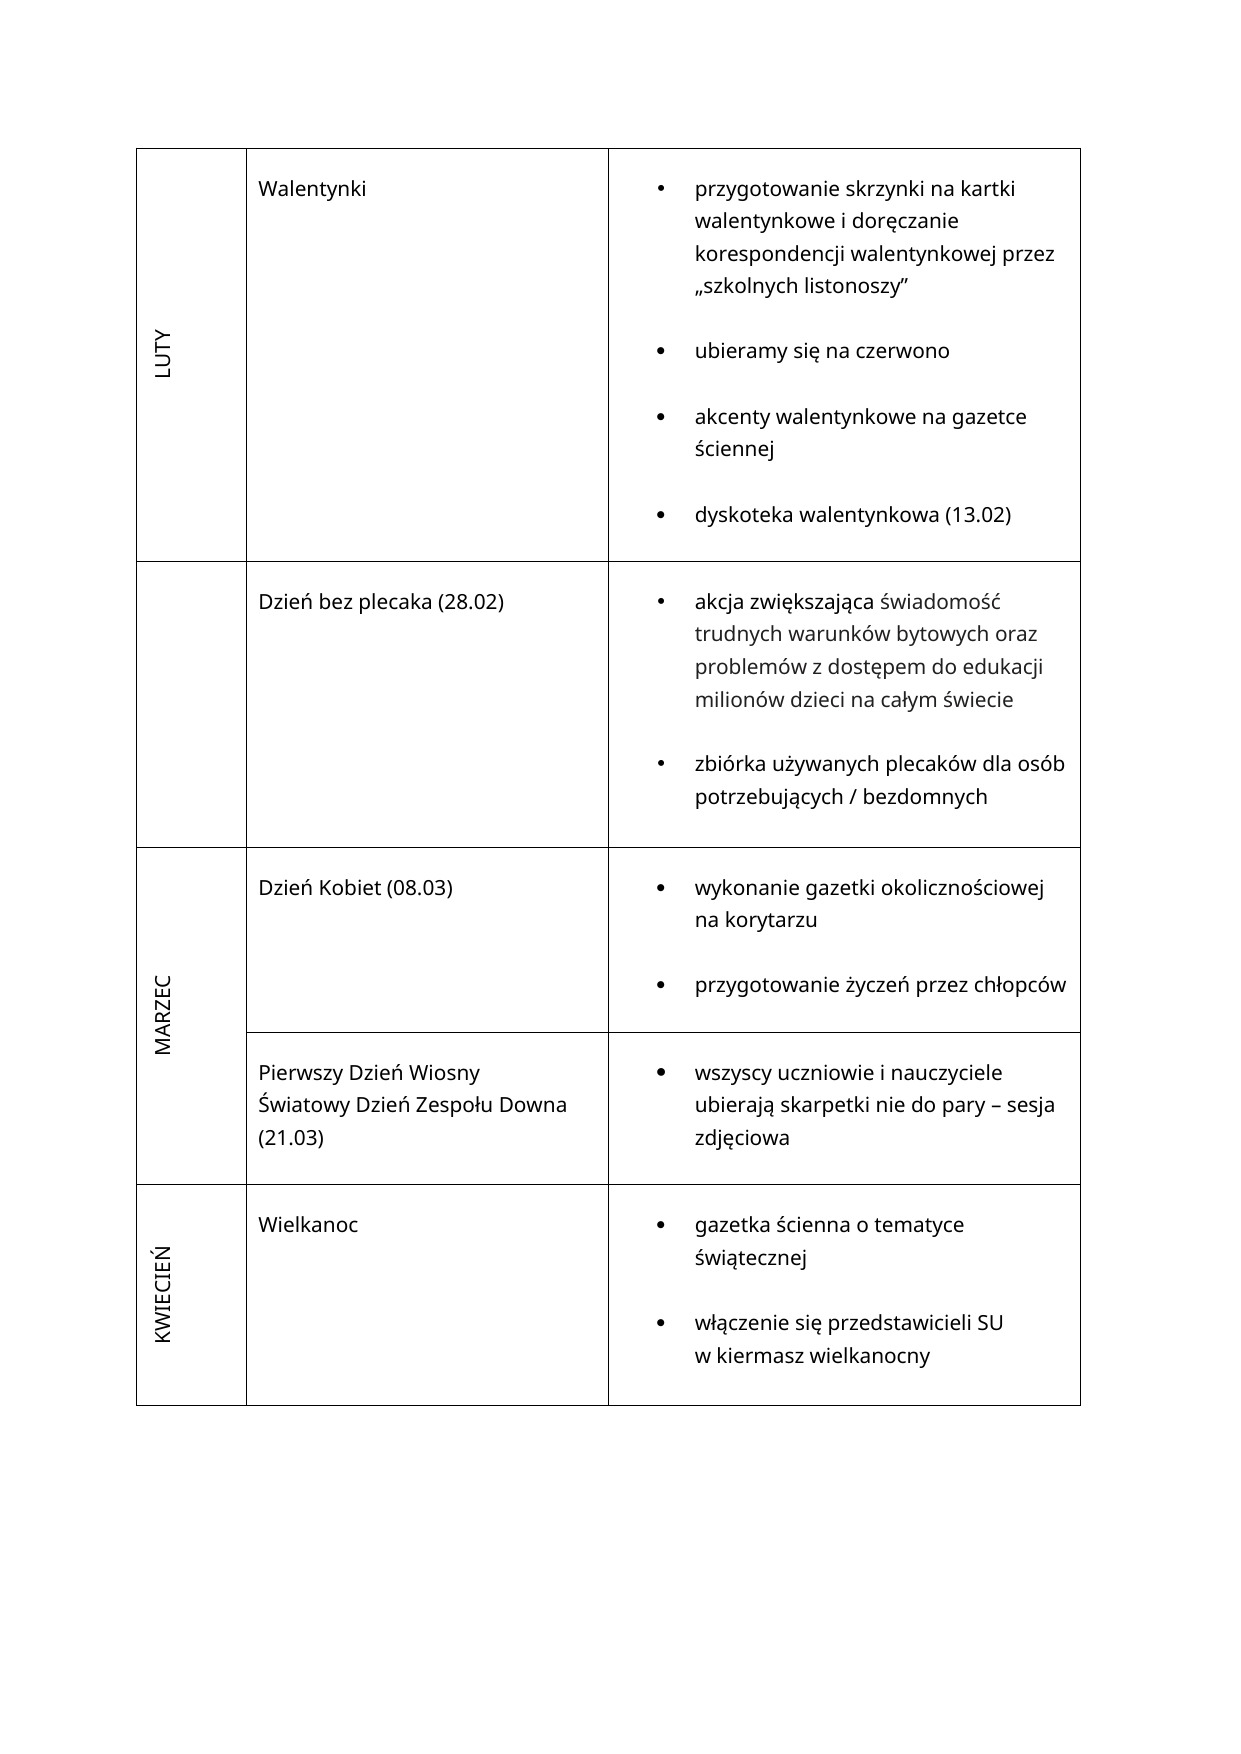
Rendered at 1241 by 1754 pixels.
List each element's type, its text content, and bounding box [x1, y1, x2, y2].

table_cell MARZEC [137, 848, 246, 1184]
table_cell Wielkanoc [247, 1185, 608, 1405]
table_cell Dzień Kobiet (08.03) [247, 848, 608, 1032]
table_cell przygotowanie skrzynki na kartki walentynkowe i doręczanie korespondencji walentynkowej przez „szkolnych listonoszy” ubieramy się na czerwono akcenty walentynkowe na gazetce ściennej dyskoteka walentynkowa (13.02) [609, 149, 1080, 561]
table_cell gazetka ścienna o tematyce świątecznej włączenie się przedstawicieli SU w kiermasz wielkanocny [609, 1185, 1080, 1405]
table_cell KWIECIEŃ [137, 1185, 246, 1405]
table_cell wszyscy uczniowie i nauczyciele ubierają skarpetki nie do pary – sesja zdjęciowa [609, 1033, 1080, 1184]
table_cell Pierwszy Dzień Wiosny Światowy Dzień Zespołu Downa (21.03) [247, 1033, 608, 1184]
table_cell wykonanie gazetki okolicznościowej na korytarzu przygotowanie życzeń przez chłopców [609, 848, 1080, 1032]
table_cell [137, 562, 246, 847]
table_cell Dzień bez plecaka (28.02) [247, 562, 608, 847]
table_cell akcja zwiększająca świadomość trudnych warunków bytowych oraz problemów z dostępem do edukacji milionów dzieci na całym świecie zbiórka używanych plecaków dla osób potrzebujących / bezdomnych [609, 562, 1080, 847]
table_cell LUTY [137, 149, 246, 561]
table_cell Walentynki [247, 149, 608, 561]
